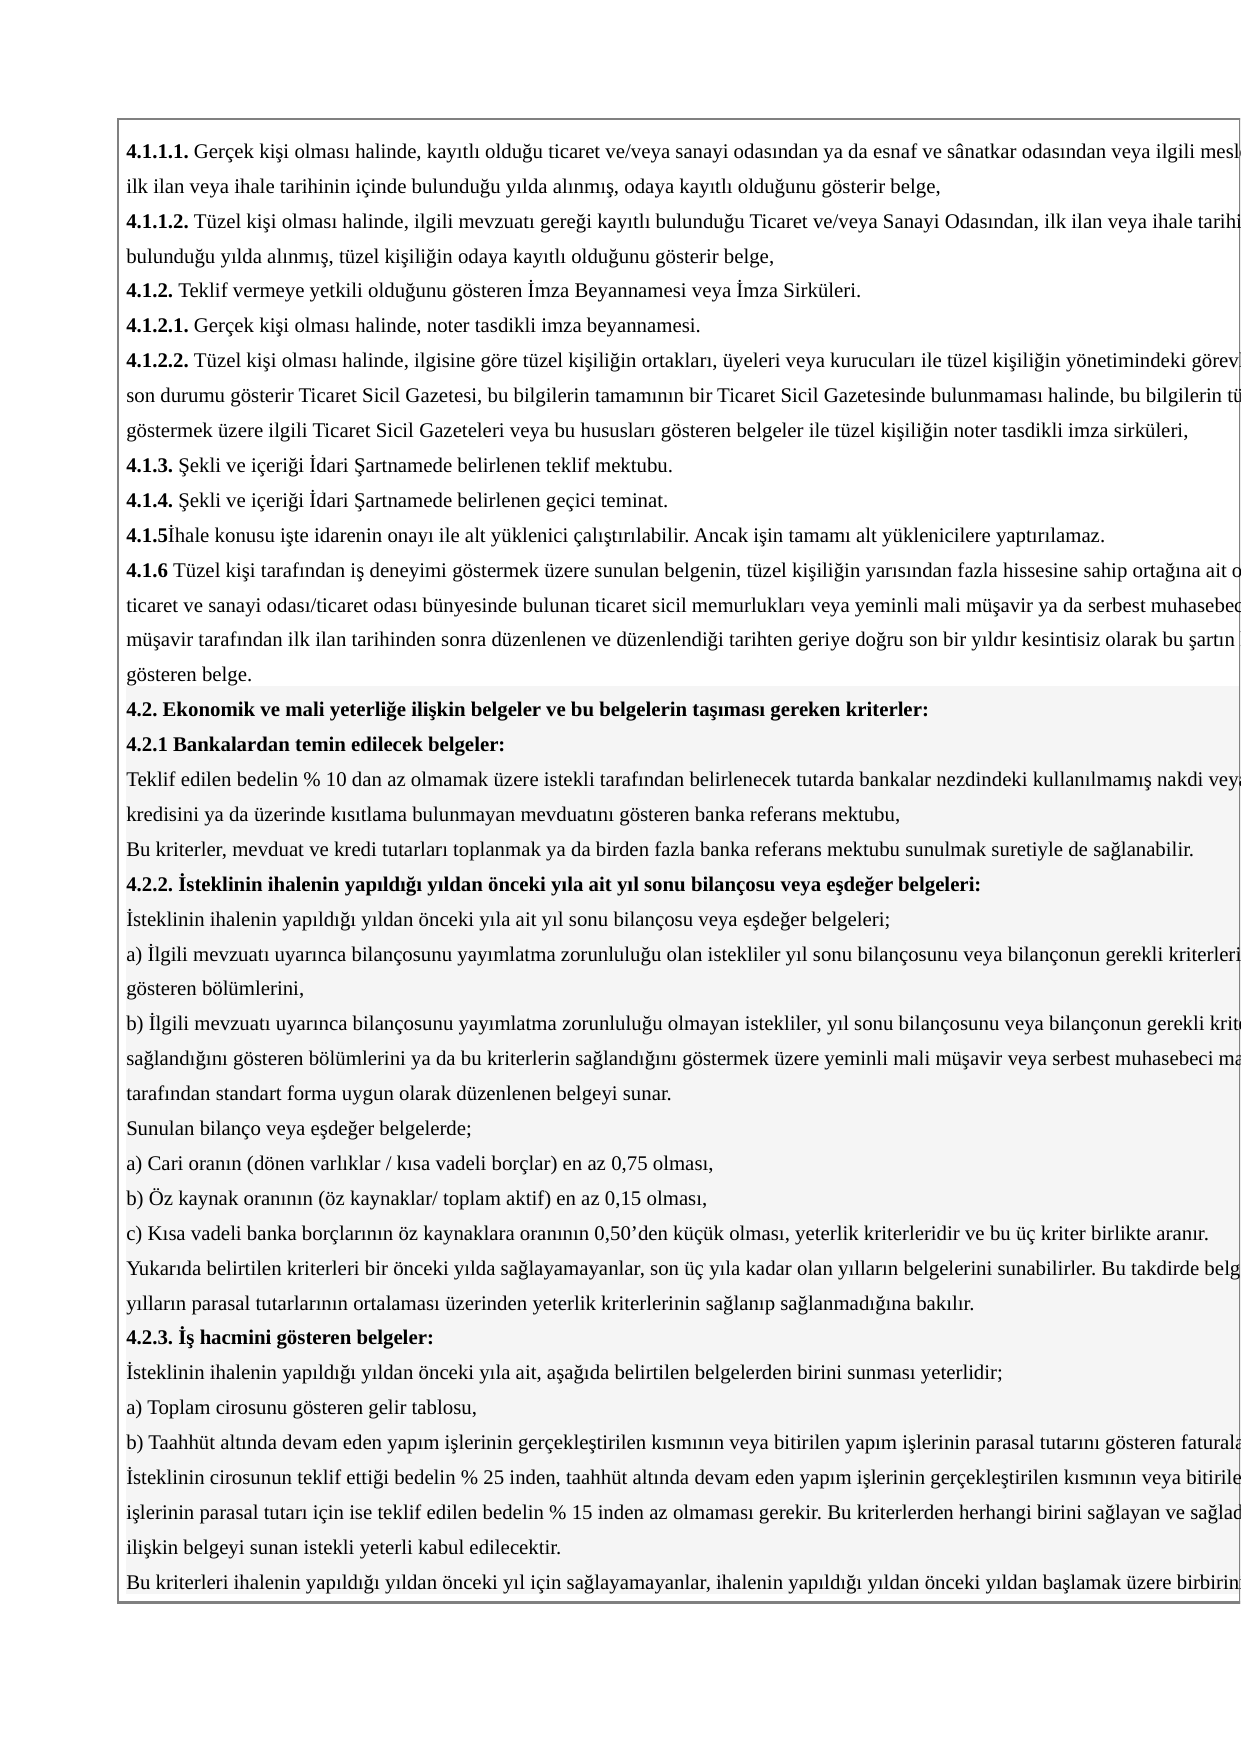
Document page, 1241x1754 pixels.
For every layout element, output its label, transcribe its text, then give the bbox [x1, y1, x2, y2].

table_cell 4.2.1 Bankalardan temin edilecek belgeler: [126, 721, 1239, 756]
table_cell 4.2.3. İş hacmini gösteren belgeler: [126, 1315, 1239, 1349]
table_cell Teklif edilen bedelin % 10 dan az olmamak üzere istekli tarafından belirlenecek tutarda bankalar nezdindeki kullanılmamış nakdi veya gayrinakdi kredisini ya da üzerinde kısıtlama bulunmayan mevduatını gösteren banka referans mektubu, Bu kriterler, mevduat ve kredi tutarları toplanmak ya da birden fazla banka referans mektubu sunulmak suretiyle de sağlanabilir. [126, 756, 1239, 861]
table_cell İsteklinin ihalenin yapıldığı yıldan önceki yıla ait, aşağıda belirtilen belgelerden birini sunması yeterlidir; a) Toplam cirosunu gösteren gelir tablosu, b) Taahhüt altında devam eden yapım işlerinin gerçekleştirilen kısmının veya bitirilen yapım işlerinin parasal tutarını gösteren faturalar. İsteklinin cirosunun teklif ettiği bedelin % 25 inden, taahhüt altında devam eden yapım işlerinin gerçekleştirilen kısmının veya bitirilen yapım işlerinin parasal tutarı için ise teklif edilen bedelin % 15 inden az olmaması gerekir. Bu kriterlerden herhangi birini sağlayan ve sağladığı kritere ilişkin belgeyi sunan istekli yeterli kabul edilecektir. Bu kriterleri ihalenin yapıldığı yıldan önceki yıl için sağlayamayanlar, ihalenin yapıldığı yıldan önceki yıldan başlamak üzere birbirini takip eden son altı yıla kadarki belgelerini sunabilirler. Bu takdirde, belgeleri sunulan yılların parasal tutarlarının ortalaması üzerinden yeterlik kriterlerinin sağlanıp sağlanmadığına bakılır. [126, 1349, 1239, 1594]
table_header 4.2. Ekonomik ve mali yeterliğe ilişkin belgeler ve bu belgelerin taşıması gereken kriterler: [126, 686, 1239, 721]
table_cell İsteklinin ihalenin yapıldığı yıldan önceki yıla ait yıl sonu bilançosu veya eşdeğer belgeleri; a) İlgili mevzuatı uyarınca bilançosunu yayımlatma zorunluluğu olan istekliler yıl sonu bilançosunu veya bilançonun gerekli kriterlerin sağlandığını gösteren bölümlerini, b) İlgili mevzuatı uyarınca bilançosunu yayımlatma zorunluluğu olmayan istekliler, yıl sonu bilançosunu veya bilançonun gerekli kriterlerin sağlandığını gösteren bölümlerini ya da bu kriterlerin sağlandığını göstermek üzere yeminli mali müşavir veya serbest muhasebeci mali müşavir tarafından standart forma uygun olarak düzenlenen belgeyi sunar. Sunulan bilanço veya eşdeğer belgelerde; a) Cari oranın (dönen varlıklar / kısa vadeli borçlar) en az 0,75 olması, b) Öz kaynak oranının (öz kaynaklar/ toplam aktif) en az 0,15 olması, c) Kısa vadeli banka borçlarının öz kaynaklara oranının 0,50’den küçük olması, yeterlik kriterleridir ve bu üç kriter birlikte aranır. Yukarıda belirtilen kriterleri bir önceki yılda sağlayamayanlar, son üç yıla kadar olan yılların belgelerini sunabilirler. Bu takdirde belgeleri sunulan yılların parasal tutarlarının ortalaması üzerinden yeterlik kriterlerinin sağlanıp sağlanmadığına bakılır. [126, 896, 1239, 1314]
table_cell 4.2.2. İsteklinin ihalenin yapıldığı yıldan önceki yıla ait yıl sonu bilançosu veya eşdeğer belgeleri: [126, 861, 1239, 896]
table_header T.C. BAŞBAKANLIK TOPLU KONUT İDARESİ BAŞKANLIĞI (TOKİ) İHALE İLANI YAPIM İŞİ YAPTIRILACAKTIR. Toplu Konut İdaresi Başkanlığı Toplu Konut İdaresi Başkanlığı Trabzon İli Yomra İlçesi Özdil Mevkii 1 Adet 16 Derslikli İlköğretim Okulu İnşaatı ile Altyapı ve Çevre Düzenlemesi İşi yapım işi 4734 sayılı Kamu İhale Kanununun 19 uncu maddesine göre açık ihale usulü ile ihale edilecektir. İhaleye ilişkin ayrıntılı bilgiler aşağıda yer almaktadır. 2-İhale konusu yapım işinin 3- İhalenin 4. İhaleye katılabilme şartları ve istenilen belgeler ile yeterlik değerlendirmesinde uygulanacak kriterler: 4.1. İhaleye katılma şartları ve istenilen belgeler: 4.1.1. Mevzuatı gereği kayıtlı olduğu Ticaret ve/veya Sanayi Odası ya da Esnaf ve Sanatkarlar Odası veya ilgili Meslek Odası Belgesi. 4.1.1.1. Gerçek kişi olması halinde, kayıtlı olduğu ticaret ve/veya sanayi odasından ya da esnaf ve sânatkar odasından veya ilgili meslek odasından, ilk ilan veya ihale tarihinin içinde bulunduğu yılda alınmış, odaya kayıtlı olduğunu gösterir belge, 4.1.1.2. Tüzel kişi olması halinde, ilgili mevzuatı gereği kayıtlı bulunduğu Ticaret ve/veya Sanayi Odasından, ilk ilan veya ihale tarihinin içinde bulunduğu yılda alınmış, tüzel kişiliğin odaya kayıtlı olduğunu gösterir belge, 4.1.2. Teklif vermeye yetkili olduğunu gösteren İmza Beyannamesi veya İmza Sirküleri. 4.1.2.1. Gerçek kişi olması halinde, noter tasdikli imza beyannamesi. 4.1.2.2. Tüzel kişi olması halinde, ilgisine göre tüzel kişiliğin ortakları, üyeleri veya kurucuları ile tüzel kişiliğin yönetimindeki görevlileri belirten son durumu gösterir Ticaret Sicil Gazetesi, bu bilgilerin tamamının bir Ticaret Sicil Gazetesinde bulunmaması halinde, bu bilgilerin tümünü göstermek üzere ilgili Ticaret Sicil Gazeteleri veya bu hususları gösteren belgeler ile tüzel kişiliğin noter tasdikli imza sirküleri, 4.1.3. Şekli ve içeriği İdari Şartnamede belirlenen teklif mektubu. 4.1.4. Şekli ve içeriği İdari Şartnamede belirlenen geçici teminat. 4.1.5İhale konusu işte idarenin onayı ile alt yüklenici çalıştırılabilir. Ancak işin tamamı alt yüklenicilere yaptırılamaz. 4.1.6 Tüzel kişi tarafından iş deneyimi göstermek üzere sunulan belgenin, tüzel kişiliğin yarısından fazla hissesine sahip ortağına ait olması halinde, ticaret ve sanayi odası/ticaret odası bünyesinde bulunan ticaret sicil memurlukları veya yeminli mali müşavir ya da serbest muhasebeci mali müşavir tarafından ilk ilan tarihinden sonra düzenlenen ve düzenlendiği tarihten geriye doğru son bir yıldır kesintisiz olarak bu şartın korunduğunu gösteren belge. 5.Ekonomik açıdan en avantajlı teklif sadece fiyat esasına göre belirlenecektir. 6. İhaleye sadece yerli istekliler katılabilecektir. 7. İhale dokümanının görülmesi ve satın alınması: 7.1. İhale dokümanı, idarenin adresinde görülebilir ve 250 TRY (Türk Lirası) karşılığı T.C.Başbakanlık Toplu Konut İdaresi Başkanlığıadresinden satın alınabilir. 7.2. İhaleye teklif verecek olanların ihale dokümanını satın almaları zorunludur. 8. Teklifler, ihale tarih ve saatine kadar T.C.Başbakanlık Toplu Konut İdaresi Başkanlığı Bilkent Plaza B1 Blok Bilkent 06800 ÇANKAYA/ ANKARA adresine elden teslim edilebileceği gibi, aynı adrese iadeli taahhütlü posta vasıtasıyla da gönderilebilir. 9. İstekliler tekliflerini, anahtar teslimi götürü bedel üzerinden verecektir. İhale sonucu, üzerine ihale yapılan istekliyle anahtar teslimi götürü bedel sözleşme imzalanacaktır. Bu ihalede, işin tamamı için teklif verilecektir. 10. İstekliler teklif ettikleri bedelin %3’ünden az olmamak üzere kendi belirleyecekleri tutarda geçici teminat vereceklerdir. 11. Verilen tekliflerin geçerlilik süresi, ihale tarihinden itibaren 120 (yüzyirmi) takvim günüdür. 12. Konsorsiyum olarak ihaleye teklif verilemez. 13. Diğer hususlar: İhalede Uygulanacak Sınır Değer Katsayısı (N) : 1,00 [119, 120, 1239, 1601]
